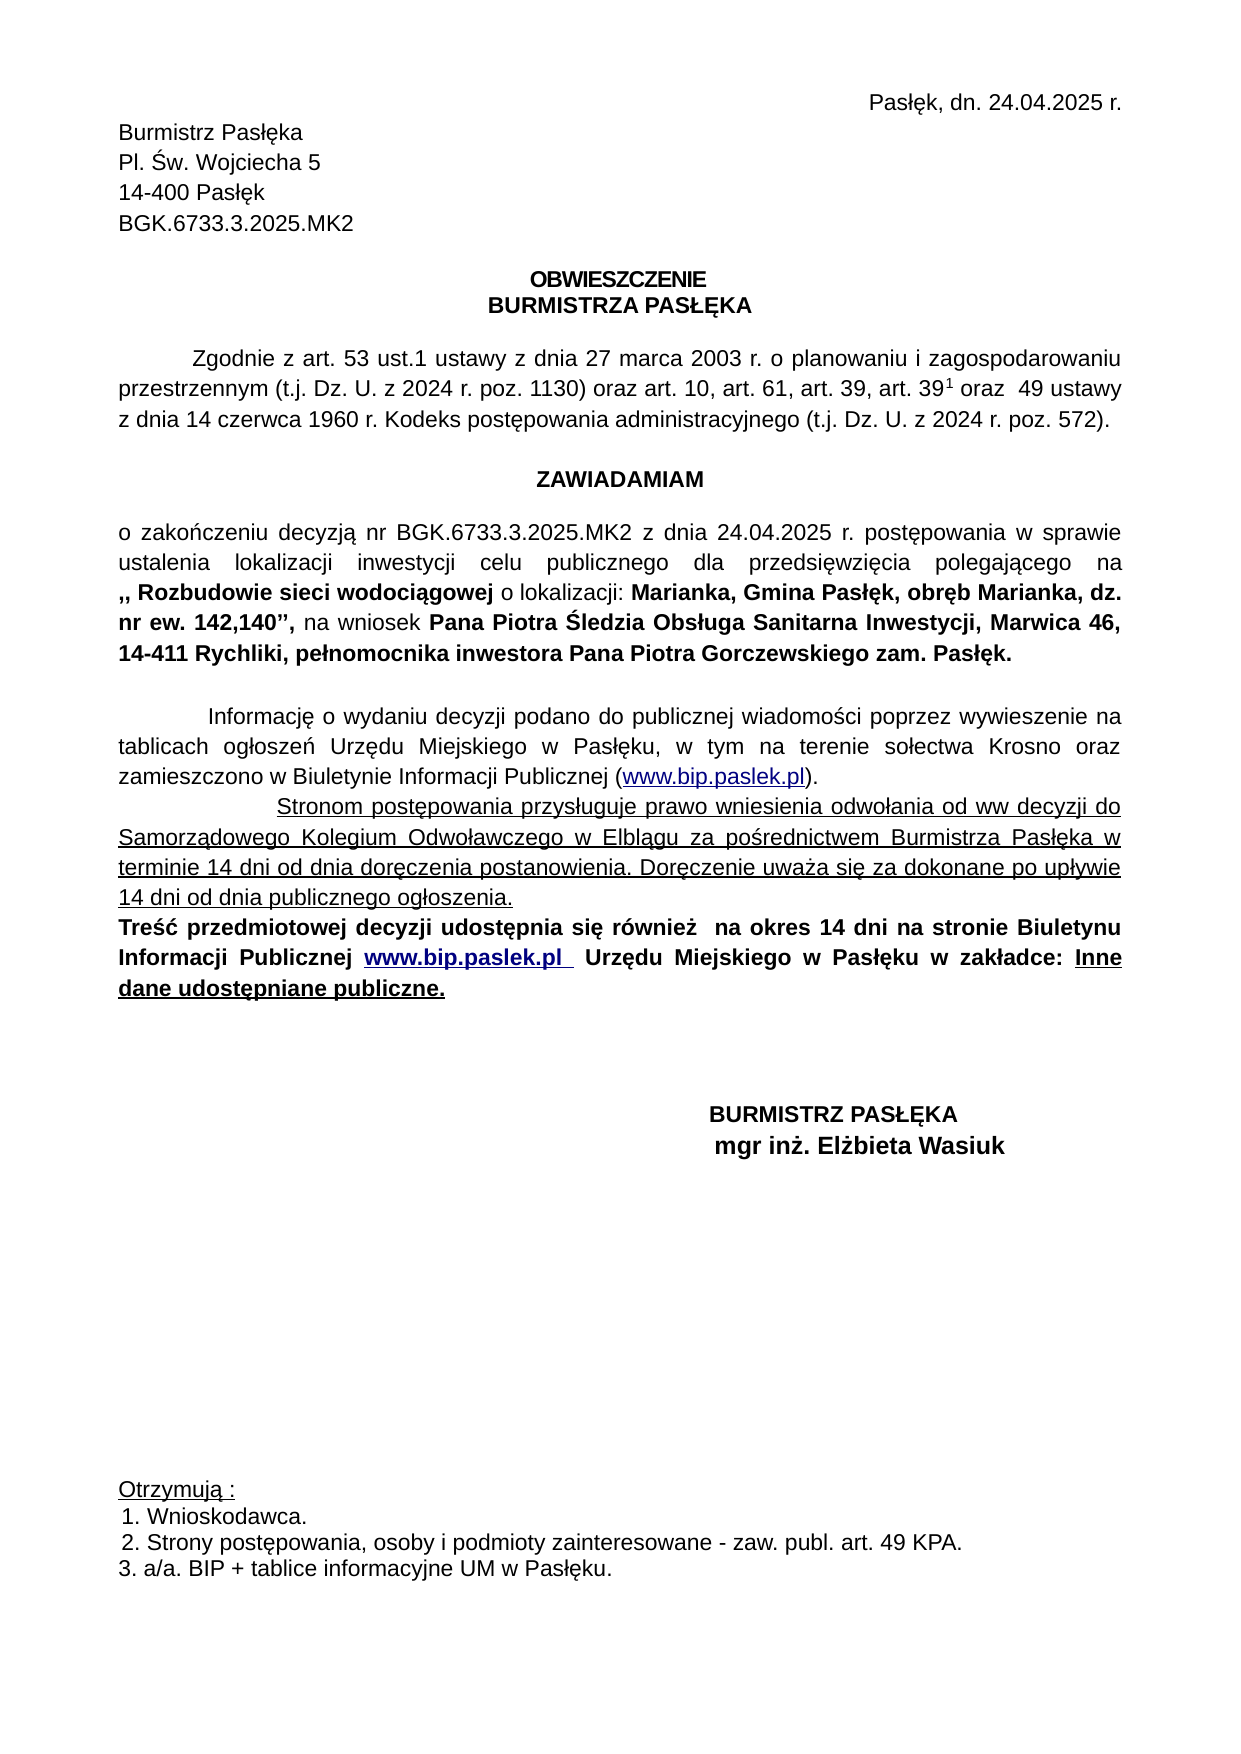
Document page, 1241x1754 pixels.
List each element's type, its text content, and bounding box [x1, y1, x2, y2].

text Stronom postępowania przysługuje prawo wniesienia odwołania od ww decyzji do Samorządowego Kolegium Odwoławczego w Elblągu za pośrednictwem Burmistrza Pasłęka w terminie 14 dni od dnia doręczenia postanowienia. Doręczenie uważa się za dokonane po upływie 14 dni od dnia publicznego ogłoszenia. [118, 793, 1122, 910]
text O B W I E S Z C Z E N I E [118, 266, 1122, 292]
text BGK.6733.3.2025.MK2 [118, 209, 1122, 236]
text 1. Wnioskodawca. [121, 1503, 1122, 1529]
text Zgodnie z art. 53 ust.1 ustawy z dnia 27 marca 2003 r. o planowaniu i zagospodarowaniu przestrzennym (t.j. Dz. U. z 2024 r. poz. 1130) oraz art. 10, art. 61, art. 39, art. 391 oraz 49 ustawy z dnia 14 czerwca 1960 r. Kodeks postępowania administracyjnego (t.j. Dz. U. z 2024 r. poz. 572). [118, 345, 1122, 432]
text Otrzymują : [118, 1476, 1122, 1503]
text Treść przedmiotowej decyzji udostępnia się również na okres 14 dni na stronie Biuletynu Informacji Publicznej www.bip.paslek.pl Urzędu Miejskiego w Pasłęku w zakładce: Inne dane udostępniane publiczne. [118, 914, 1122, 1001]
text 14-400 Pasłęk [118, 179, 1122, 206]
text ZAWIADAMIAM [118, 466, 1122, 492]
text o zakończeniu decyzją nr BGK.6733.3.2025.MK2 z dnia 24.04.2025 r. postępowania w sprawie ustalenia lokalizacji inwestycji celu publicznego dla przedsięwzięcia polegającego na ,, Rozbudowie sieci wodociągowej o lokalizacji: Marianka, Gmina Pasłęk, obręb Marianka, dz. nr ew. 142,140’’, na wniosek Pana Piotra Śledzia Obsługa Sanitarna Inwestycji, Marwica 46, 14-411 Rychliki, pełnomocnika inwestora Pana Piotra Gorczewskiego zam. Pasłęk. [118, 519, 1122, 666]
text Pl. Św. Wojciecha 5 [118, 149, 1122, 175]
text 2. Strony postępowania, osoby i podmioty zainteresowane - zaw. publ. art. 49 KPA. [121, 1529, 1122, 1555]
text mgr inż. Elżbieta Wasiuk [118, 1131, 1122, 1160]
text 3. a/a. BIP + tablice informacyjne UM w Pasłęku. [118, 1555, 1122, 1582]
text Pasłęk, dn. 24.04.2025 r. [118, 89, 1122, 115]
text Informację o wydaniu decyzji podano do publicznej wiadomości poprzez wywieszenie na tablicach ogłoszeń Urzędu Miejskiego w Pasłęku, w tym na terenie sołectwa Krosno oraz zamieszczono w Biuletynie Informacji Publicznej (www.bip.paslek.pl). [118, 703, 1122, 789]
text BURMISTRZA PASŁĘKA [118, 292, 1122, 319]
text BURMISTRZ PASŁĘKA [118, 1101, 1122, 1127]
text Burmistrz Pasłęka [118, 119, 1122, 145]
